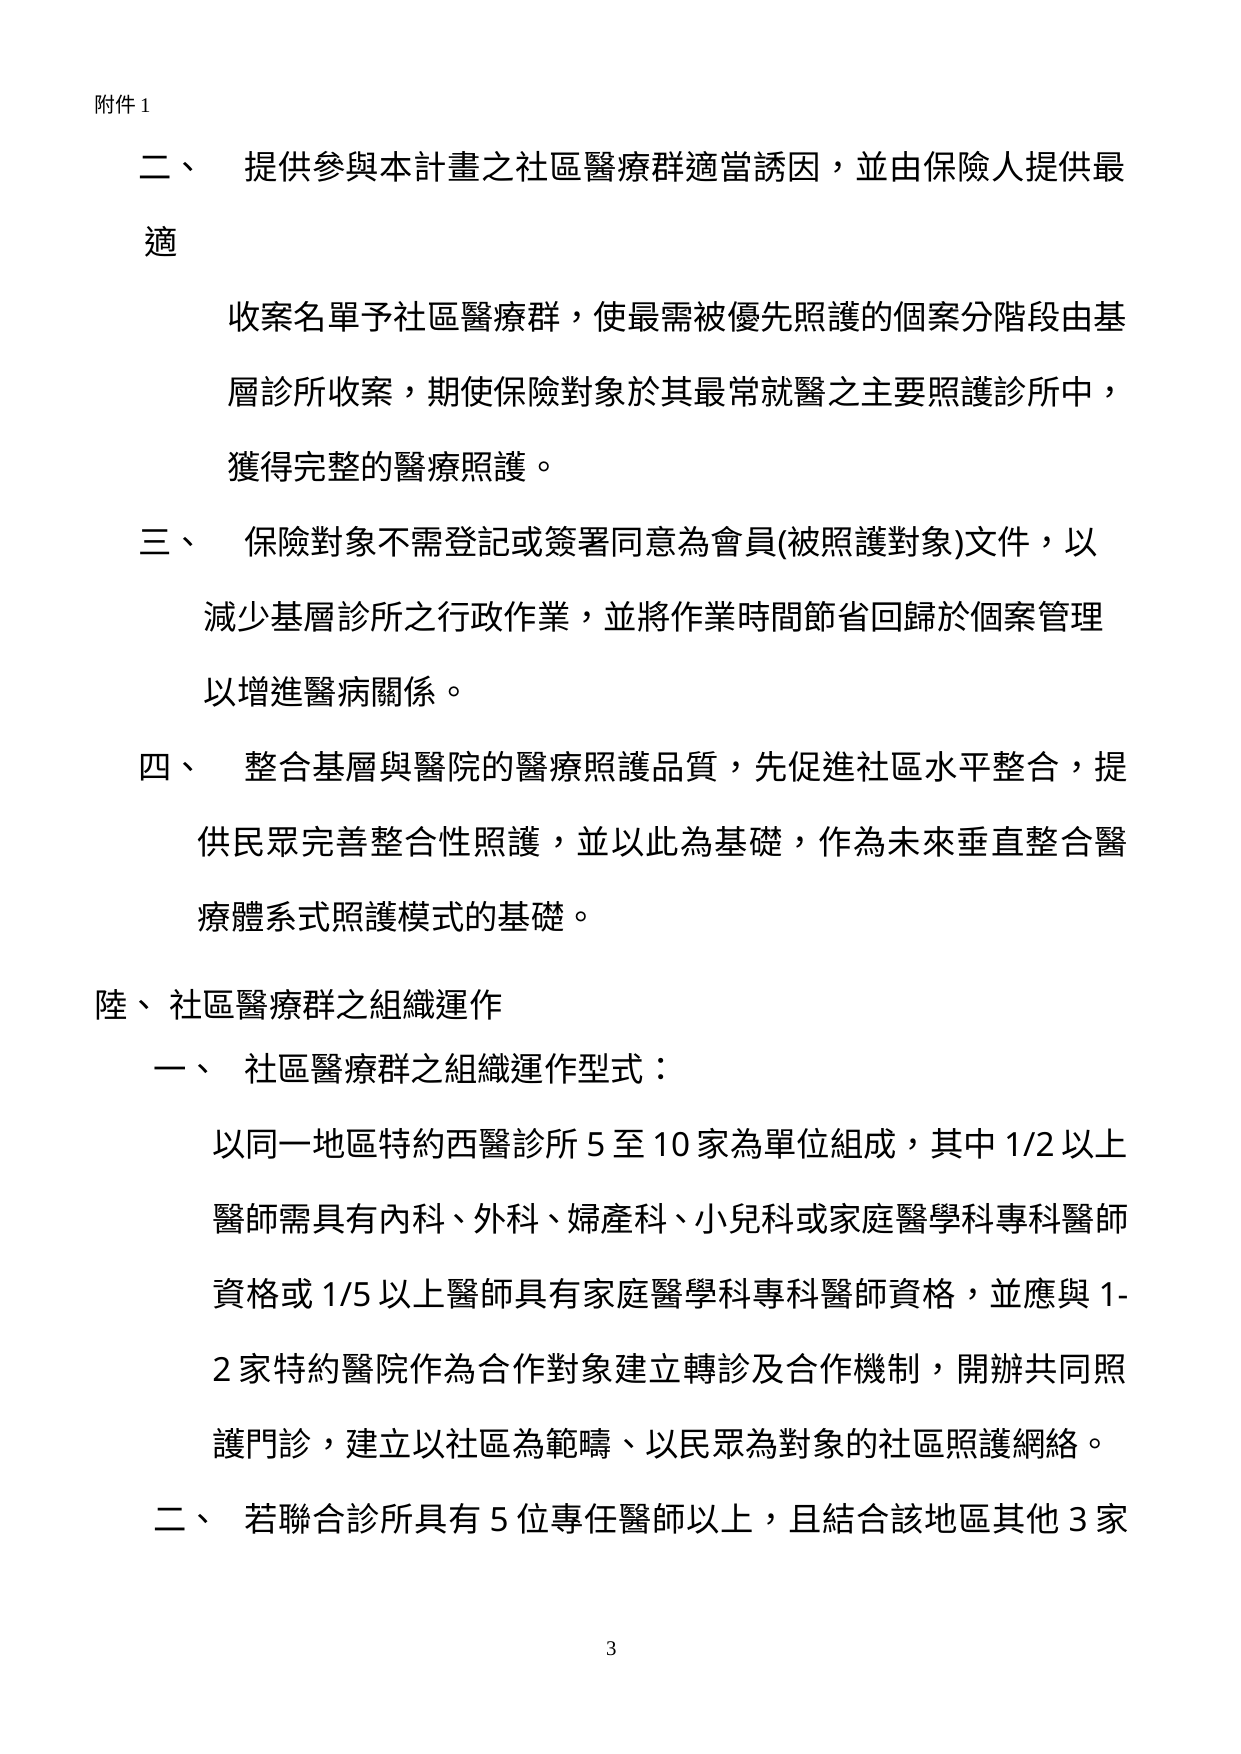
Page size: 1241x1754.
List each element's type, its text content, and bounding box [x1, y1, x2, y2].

list 提供參與本計畫之社區醫療群適當誘因，並由保險人提供最適 [138, 127, 1128, 277]
list 社區醫療群之組織運作 [94, 971, 1128, 1029]
list 社區醫療群之組織運作型式： [153, 1029, 1128, 1104]
text 收案名單予社區醫療群，使最需被優先照護的個案分階段由基層診所收案，期使保險對象於其最常就醫之主要照護診所中，獲得完整的醫療照護。 [227, 277, 1128, 502]
list 若聯合診所具有5位專任醫師以上，且結合該地區其他3家 [153, 1479, 1128, 1554]
text 以增進醫病關係。 [169, 652, 1128, 727]
text 以同一地區特約西醫診所5至10家為單位組成，其中1/2以上醫師需具有內科、外科、婦產科、小兒科或家庭醫學科專科醫師資格或1/5以上醫師具有家庭醫學科專科醫師資格，並應與1-2家特約醫院作為合作對象建立轉診及合作機制，開辦共同照護門診，建立以社區為範疇、以民眾為對象的社區照護網絡。 [212, 1104, 1128, 1479]
list 整合基層與醫院的醫療照護品質，先促進社區水平整合，提供民眾完善整合性照護，並以此為基礎，作為未來垂直整合醫療體系式照護模式的基礎。 [138, 727, 1128, 952]
text 減少基層診所之行政作業，並將作業時間節省回歸於個案管理 [169, 577, 1128, 652]
list 保險對象不需登記或簽署同意為會員(被照護對象)文件，以 [138, 502, 1128, 577]
